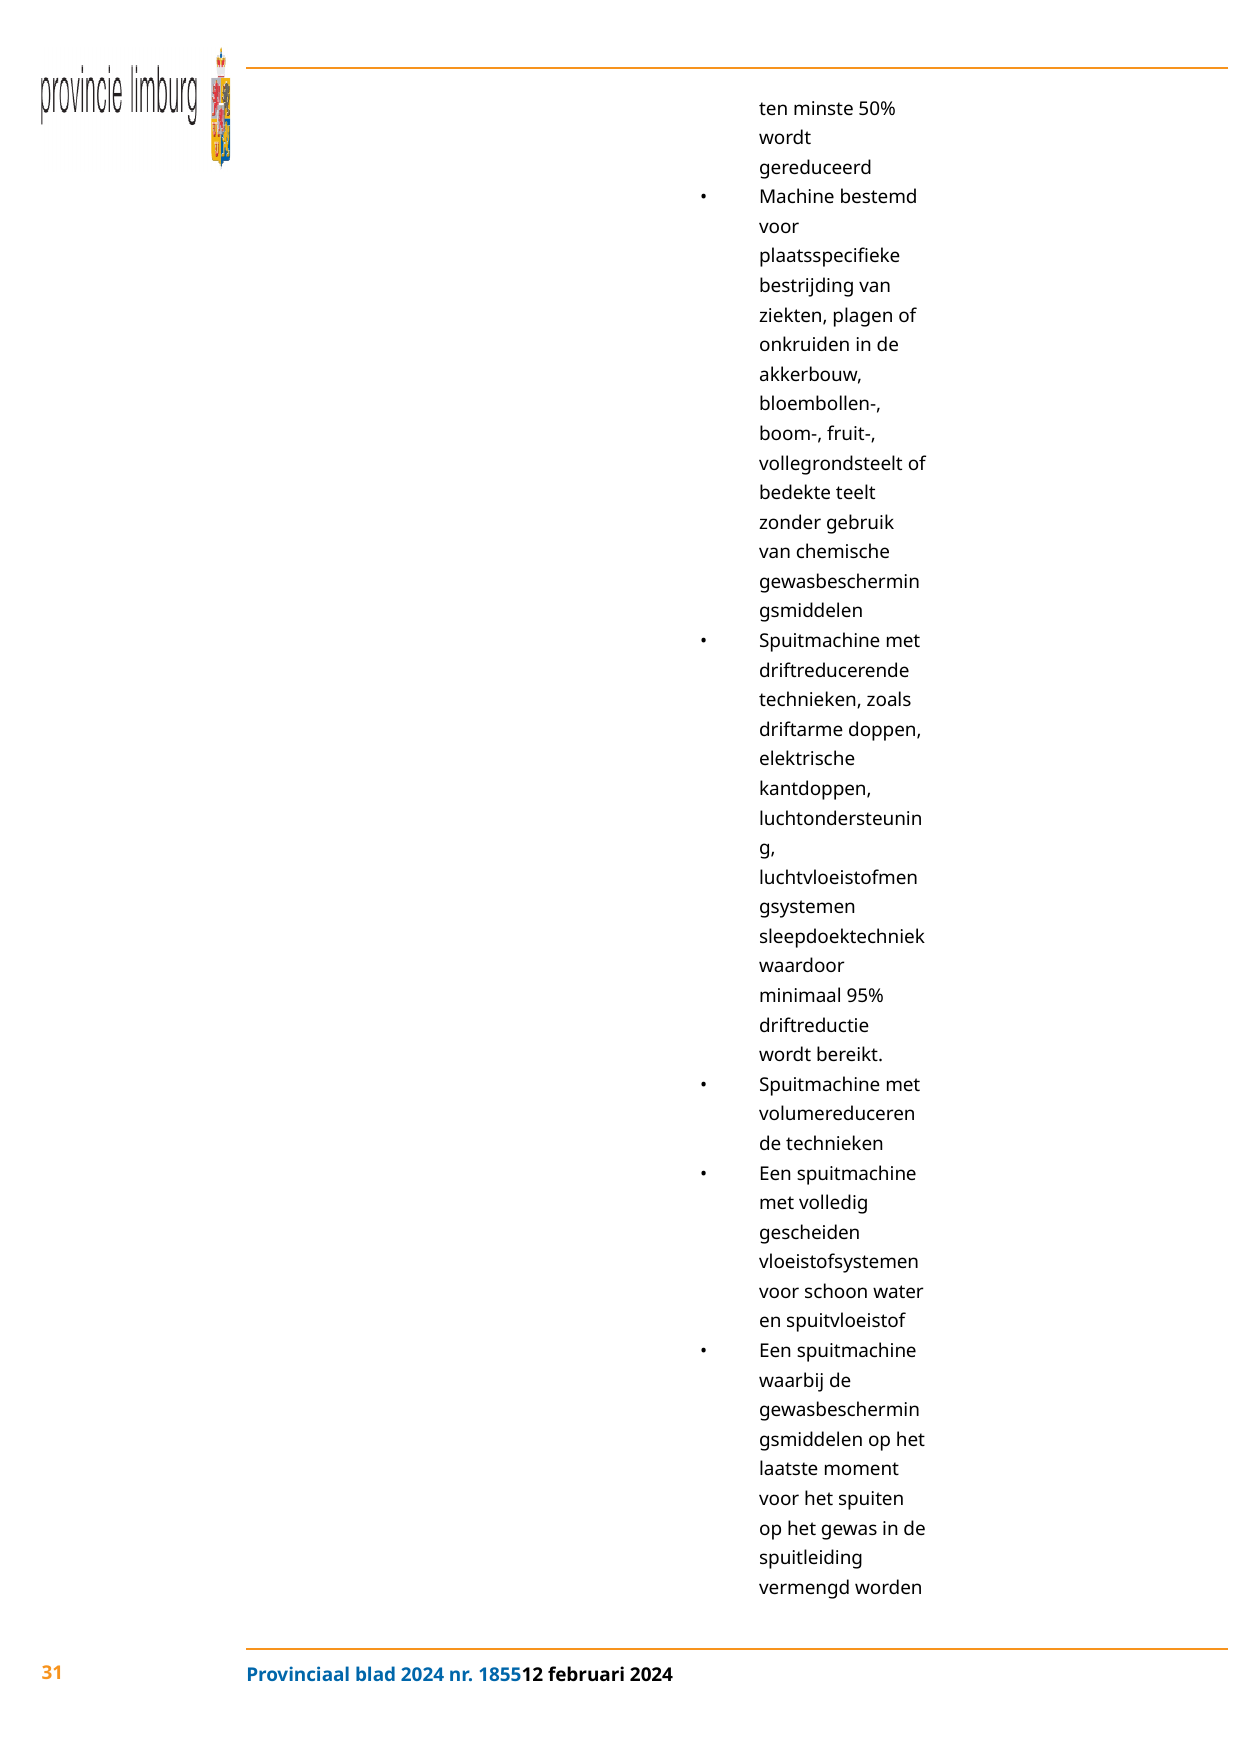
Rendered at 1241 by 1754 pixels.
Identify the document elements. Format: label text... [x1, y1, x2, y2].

table_cell [926, 95, 1152, 1600]
table_cell [474, 95, 700, 1600]
table_cell ten minste 50% wordt gereduceerd Machine bestemd voor plaatsspecifieke bestrijding van ziekten, plagen of onkruiden in de akkerbouw, bloembollen-, boom-, fruit-, vollegrondsteelt of bedekte teelt zonder gebruik van chemische gewasbeschermingsmiddelen Spuitmachine met driftreducerende technieken, zoals driftarme doppen, elektrische kantdoppen, luchtondersteuning, luchtvloeistofmengsystemen sleepdoektechniek waardoor minimaal 95% driftreductie wordt bereikt. Spuitmachine met volumereducerende technieken Een spuitmachine met volledig gescheiden vloeistofsystemen voor schoon water en spuitvloeistof Een spuitmachine waarbij de gewasbeschermingsmiddelen op het laatste moment voor het spuiten op het gewas in de spuitleiding vermengd worden [700, 95, 926, 1600]
table_cell [248, 95, 474, 1600]
picture [41, 47, 231, 172]
